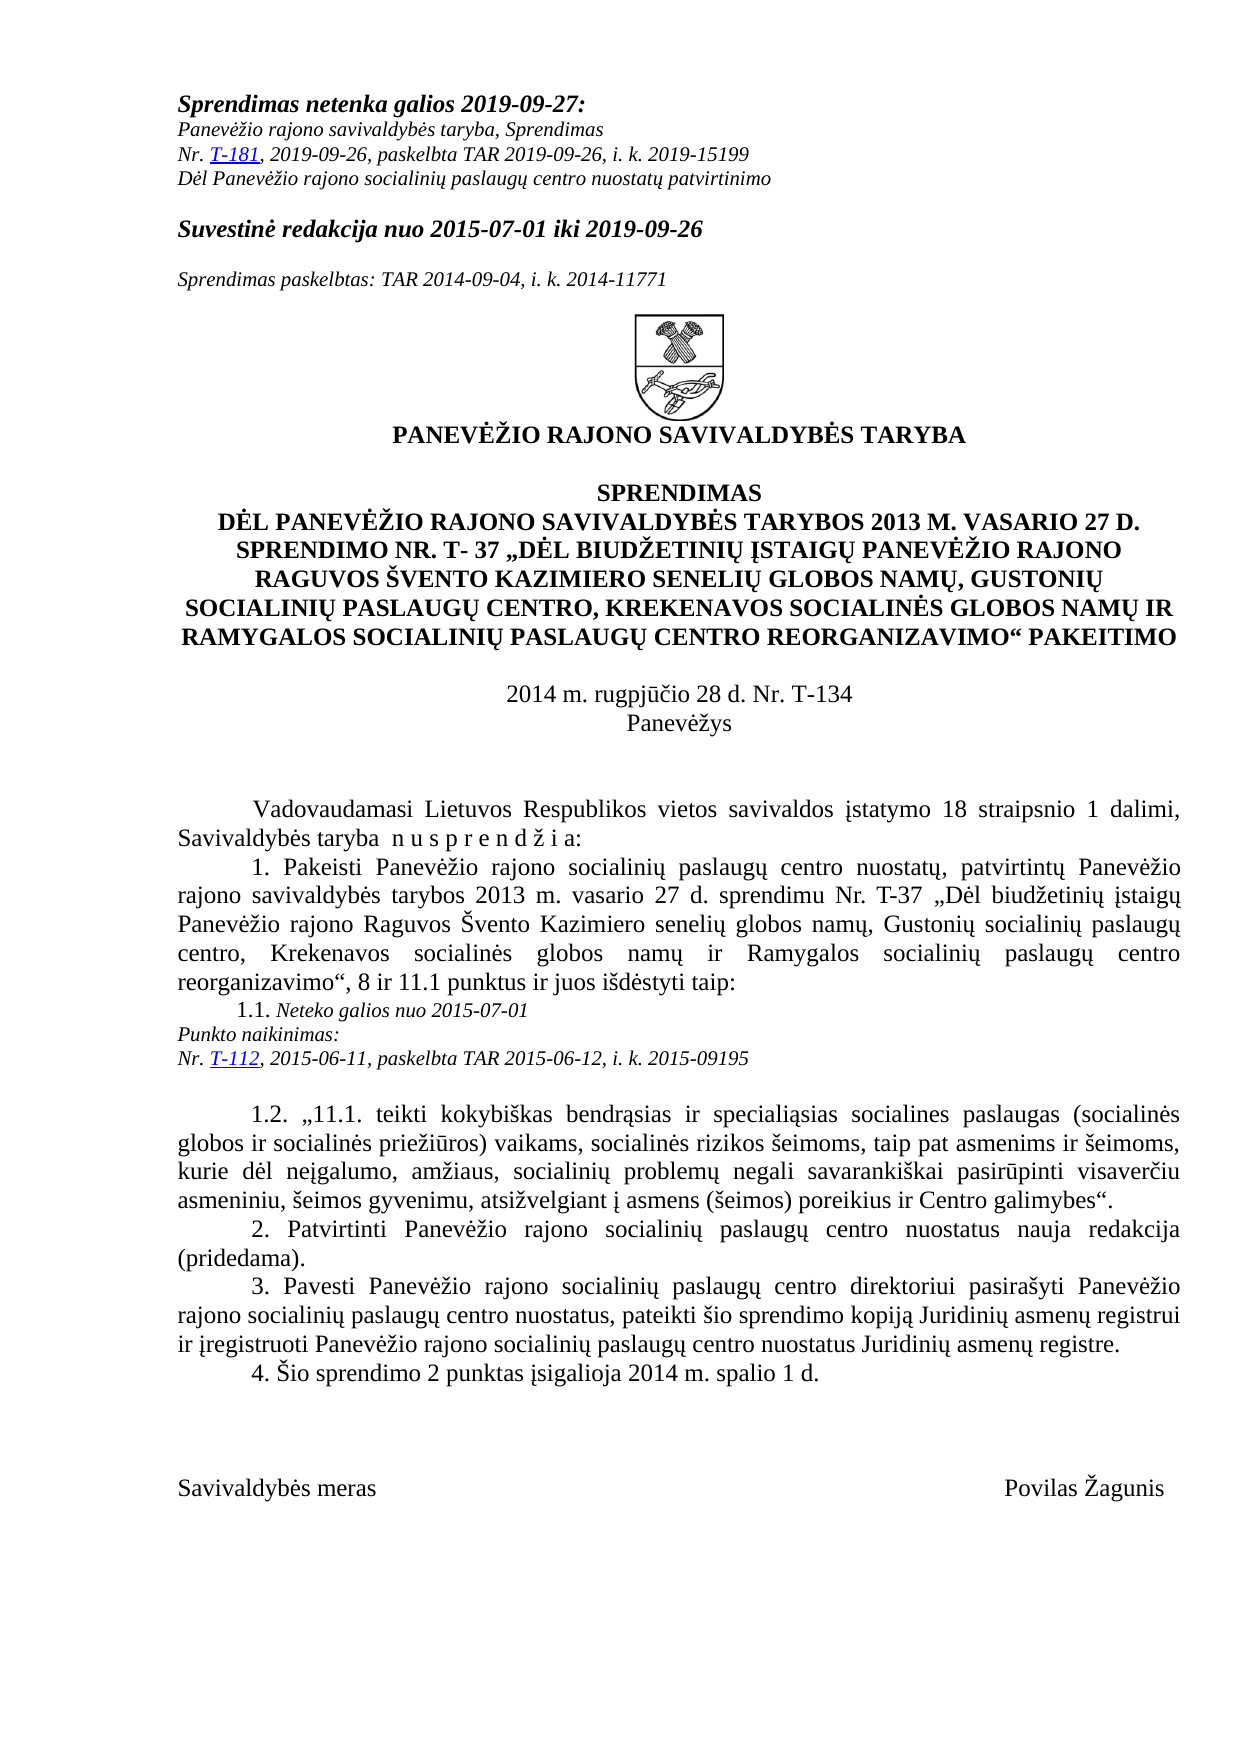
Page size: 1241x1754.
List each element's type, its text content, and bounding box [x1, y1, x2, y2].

text 1. Pakeisti Panevėžio rajono socialinių paslaugų centro nuostatų, patvirtintų Panevėžio rajono savivaldybės tarybos 2013 m. vasario 27 d. sprendimu Nr. T-37 „Dėl biudžetinių įstaigų Panevėžio rajono Raguvos Švento Kazimiero senelių globos namų, Gustonių socialinių paslaugų centro, Krekenavos socialinės globos namų ir Ramygalos socialinių paslaugų centro reorganizavimo“, 8 ir 11.1 punktus ir juos išdėstyti taip: [177, 852, 1181, 996]
text 1.1. Neteko galios nuo 2015-07-01 [177, 996, 1181, 1022]
text Nr. T-181, 2019-09-26, paskelbta TAR 2019-09-26, i. k. 2019-15199 [177, 141, 1181, 166]
text Punkto naikinimas: [177, 1022, 1181, 1046]
text 4. Šio sprendimo 2 punktas įsigalioja 2014 m. spalio 1 d. [251, 1358, 1181, 1386]
text Suvestinė redakcija nuo 2015-07-01 iki 2019-09-26 [177, 214, 1181, 242]
text Dėl Panevėžio rajono socialinių paslaugų centro nuostatų patvirtinimo [177, 166, 1181, 189]
text 2. Patvirtinti Panevėžio rajono socialinių paslaugų centro nuostatus nauja redakcija (pridedama). [177, 1214, 1181, 1271]
text Panevėžio rajono savivaldybės taryba, Sprendimas [177, 117, 1181, 141]
text Savivaldybės meras Povilas Žagunis [177, 1473, 1181, 1501]
text DĖL PANEVĖŽIO RAJONO SAVIVALDYBĖS TARYBOS 2013 M. VASARIO 27 D. SPRENDIMO NR. T- 37 „DĖL BIUDŽETINIŲ ĮSTAIGŲ PANEVĖŽIO RAJONO RAGUVOS ŠVENTO KAZIMIERO SENELIŲ GLOBOS NAMŲ, GUSTONIŲ SOCIALINIŲ PASLAUGŲ CENTRO, KREKENAVOS SOCIALINĖS GLOBOS NAMŲ IR RAMYGALOS SOCIALINIŲ PASLAUGŲ CENTRO REORGANIZAVIMO“ PAKEITIMO [177, 507, 1181, 651]
text Nr. T-112, 2015-06-11, paskelbta TAR 2015-06-12, i. k. 2015-09195 [177, 1046, 1181, 1070]
text Vadovaudamasi Lietuvos Respublikos vietos savivaldos įstatymo 18 straipsnio 1 dalimi, Savivaldybės taryba n u s p r e n d ž i a: [177, 794, 1181, 852]
text Sprendimas paskelbtas: TAR 2014-09-04, i. k. 2014-11771 [177, 266, 1181, 291]
text PANEVĖŽIO RAJONO SAVIVALDYBĖS TARYBA [177, 421, 1181, 449]
text 1.2. „11.1. teikti kokybiškas bendrąsias ir specialiąsias socialines paslaugas (socialinės globos ir socialinės priežiūros) vaikams, socialinės rizikos šeimoms, taip pat asmenims ir šeimoms, kurie dėl neįgalumo, amžiaus, socialinių problemų negali savarankiškai pasirūpinti visaverčiu asmeniniu, šeimos gyvenimu, atsižvelgiant į asmens (šeimos) poreikius ir Centro galimybes“. [177, 1099, 1181, 1214]
text 2014 m. rugpjūčio 28 d. Nr. T-134 [177, 679, 1181, 708]
text Sprendimas netenka galios 2019-09-27: [177, 89, 1181, 117]
text SPRENDIMAS [177, 478, 1181, 507]
text Panevėžys [177, 708, 1181, 737]
text 3. Pavesti Panevėžio rajono socialinių paslaugų centro direktoriui pasirašyti Panevėžio rajono socialinių paslaugų centro nuostatus, pateikti šio sprendimo kopiją Juridinių asmenų registrui ir įregistruoti Panevėžio rajono socialinių paslaugų centro nuostatus Juridinių asmenų registre. [177, 1271, 1181, 1358]
